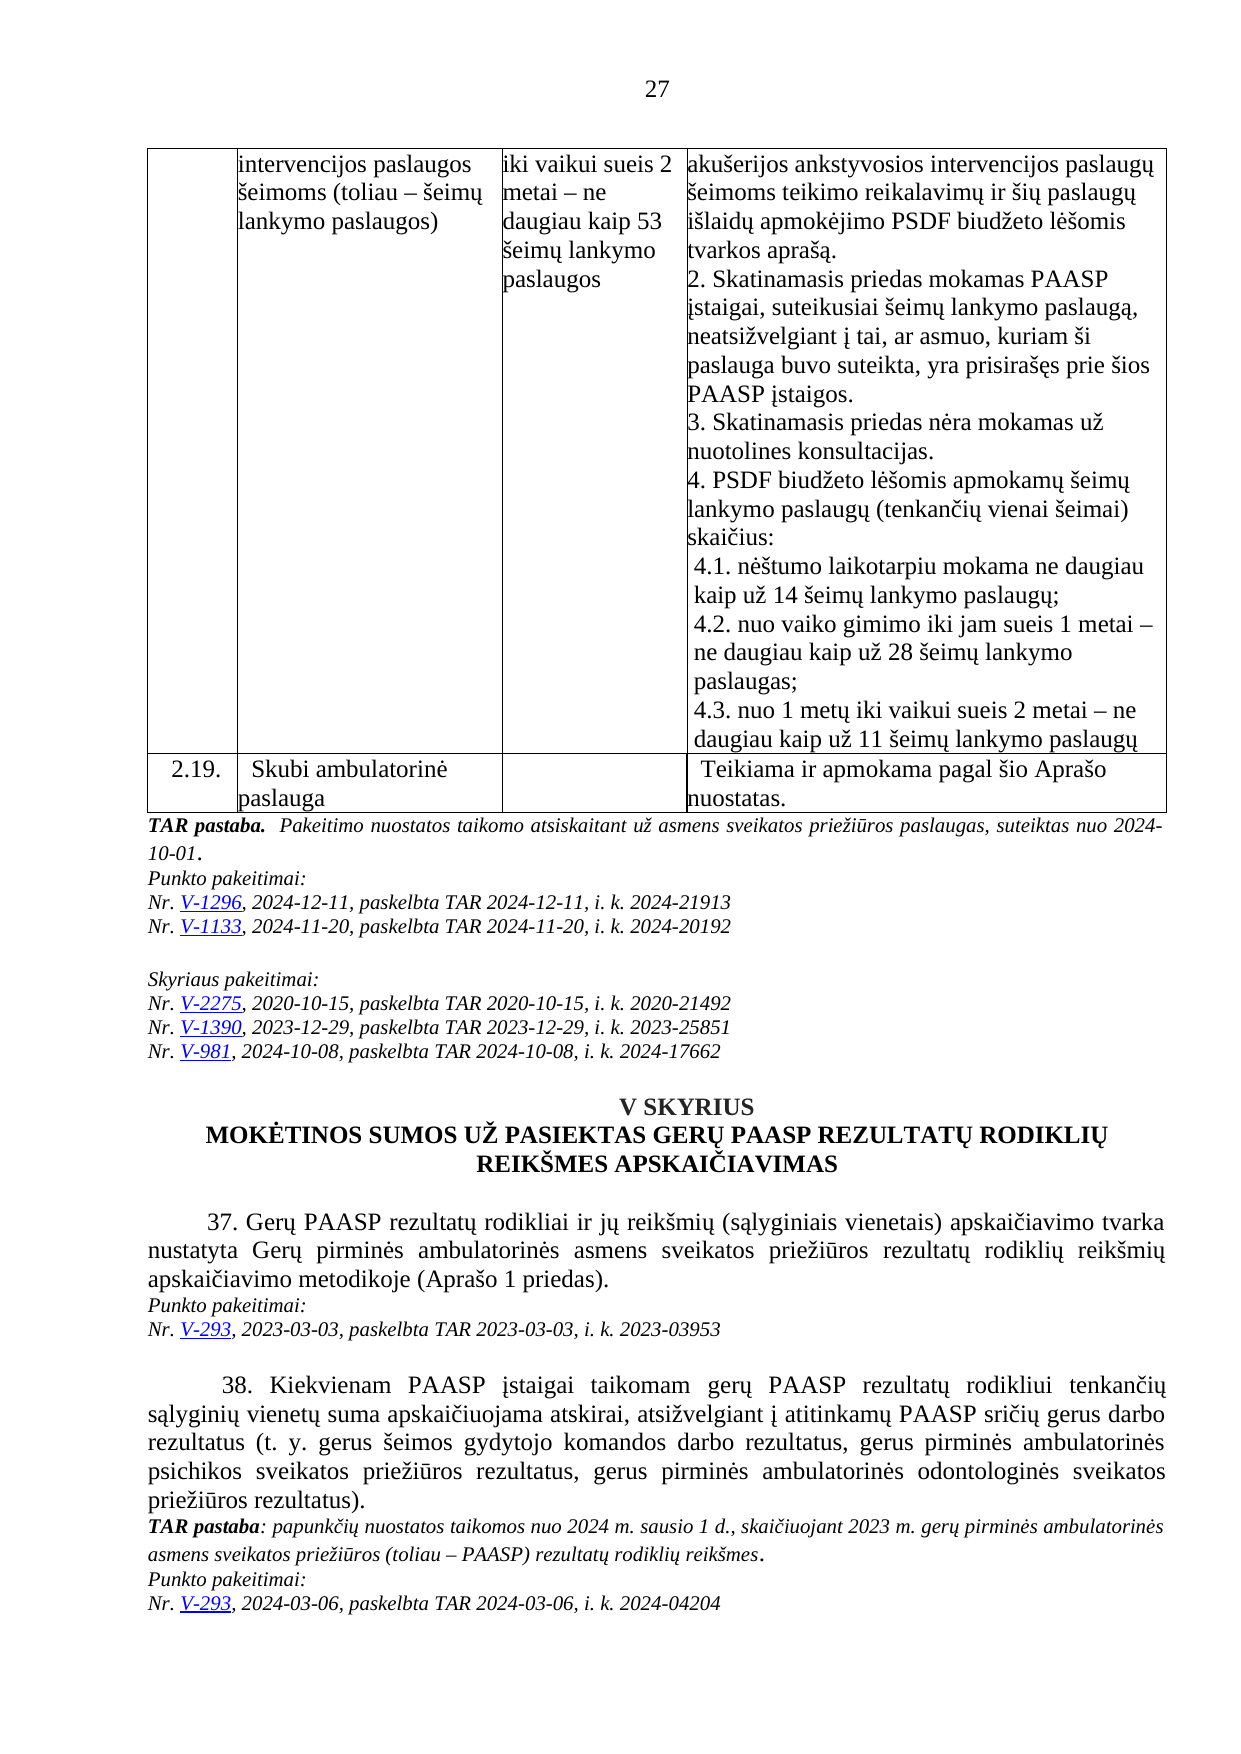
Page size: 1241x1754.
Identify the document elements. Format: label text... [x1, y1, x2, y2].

text Nr. V-1296, 2024-12-11, paskelbta TAR 2024-12-11, i. k. 2024-21913 [148, 890, 1166, 914]
table_cell [148, 149, 237, 752]
table_cell intervencijos paslaugos šeimoms (toliau – šeimų lankymo paslaugos) [238, 149, 502, 752]
table_cell Skubi ambulatorinė paslauga [238, 754, 502, 812]
text Nr. V-293, 2023-03-03, paskelbta TAR 2023-03-03, i. k. 2023-03953 [148, 1317, 1166, 1341]
text 37. Gerų PAASP rezultatų rodikliai ir jų reikšmių (sąlyginiais vienetais) apskaičiavimo tvarka nustatyta Gerų pirminės ambulatorinės asmens sveikatos priežiūros rezultatų rodiklių reikšmių apskaičiavimo metodikoje (Aprašo 1 priedas). [148, 1207, 1166, 1293]
text Skyriaus pakeitimai: [148, 967, 1166, 991]
text MOKĖTINOS SUMOS UŽ PASIEKTAS GERŲ PAASP REZULTATŲ RODIKLIŲ REIKŠMES APSKAIČIAVIMAS [148, 1121, 1166, 1178]
text V SKYRIUS [207, 1092, 1166, 1121]
table_cell akušerijos ankstyvosios intervencijos paslaugų šeimoms teikimo reikalavimų ir šių paslaugų išlaidų apmokėjimo PSDF biudžeto lėšomis tvarkos aprašą. 2. Skatinamasis priedas mokamas PAASP įstaigai, suteikusiai šeimų lankymo paslaugą, neatsižvelgiant į tai, ar asmuo, kuriam ši paslauga buvo suteikta, yra prisirašęs prie šios PAASP įstaigos. 3. Skatinamasis priedas nėra mokamas už nuotolines konsultacijas. 4. PSDF biudžeto lėšomis apmokamų šeimų lankymo paslaugų (tenkančių vienai šeimai) skaičius: 4.1. nėštumo laikotarpiu mokama ne daugiau kaip už 14 šeimų lankymo paslaugų; 4.2. nuo vaiko gimimo iki jam sueis 1 metai – ne daugiau kaip už 28 šeimų lankymo paslaugas; 4.3. nuo 1 metų iki vaikui sueis 2 metai – ne daugiau kaip už 11 šeimų lankymo paslaugų [688, 149, 1166, 752]
text TAR pastaba: papunkčių nuostatos taikomos nuo 2024 m. sausio 1 d., skaičiuojant 2023 m. gerų pirminės ambulatorinės asmens sveikatos priežiūros (toliau – PAASP) rezultatų rodiklių reikšmes. [148, 1514, 1166, 1567]
text Nr. V-981, 2024-10-08, paskelbta TAR 2024-10-08, i. k. 2024-17662 [148, 1039, 1166, 1063]
text Nr. V-1133, 2024-11-20, paskelbta TAR 2024-11-20, i. k. 2024-20192 [148, 914, 1166, 938]
text TAR pastaba. Pakeitimo nuostatos taikomo atsiskaitant už asmens sveikatos priežiūros paslaugas, suteiktas nuo 2024-10-01. [148, 813, 1166, 866]
table_cell iki vaikui sueis 2 metai – ne daugiau kaip 53 šeimų lankymo paslaugos [503, 149, 687, 752]
table_cell [503, 754, 686, 812]
table_cell 2.19. [148, 754, 237, 812]
text Punkto pakeitimai: [148, 1567, 1166, 1591]
text 38. Kiekvienam PAASP įstaigai taikomam gerų PAASP rezultatų rodikliui tenkančių sąlyginių vienetų suma apskaičiuojama atskirai, atsižvelgiant į atitinkamų PAASP sričių gerus darbo rezultatus (t. y. gerus šeimos gydytojo komandos darbo rezultatus, gerus pirminės ambulatorinės psichikos sveikatos priežiūros rezultatus, gerus pirminės ambulatorinės odontologinės sveikatos priežiūros rezultatus). [148, 1370, 1166, 1514]
text Punkto pakeitimai: [148, 866, 1166, 890]
text Nr. V-1390, 2023-12-29, paskelbta TAR 2023-12-29, i. k. 2023-25851 [148, 1015, 1166, 1039]
text Punkto pakeitimai: [148, 1293, 1166, 1317]
text Nr. V-293, 2024-03-06, paskelbta TAR 2024-03-06, i. k. 2024-04204 [148, 1591, 1166, 1615]
text Nr. V-2275, 2020-10-15, paskelbta TAR 2020-10-15, i. k. 2020-21492 [148, 991, 1166, 1015]
table_cell Teikiama ir apmokama pagal šio Aprašo nuostatas. [688, 754, 1166, 812]
